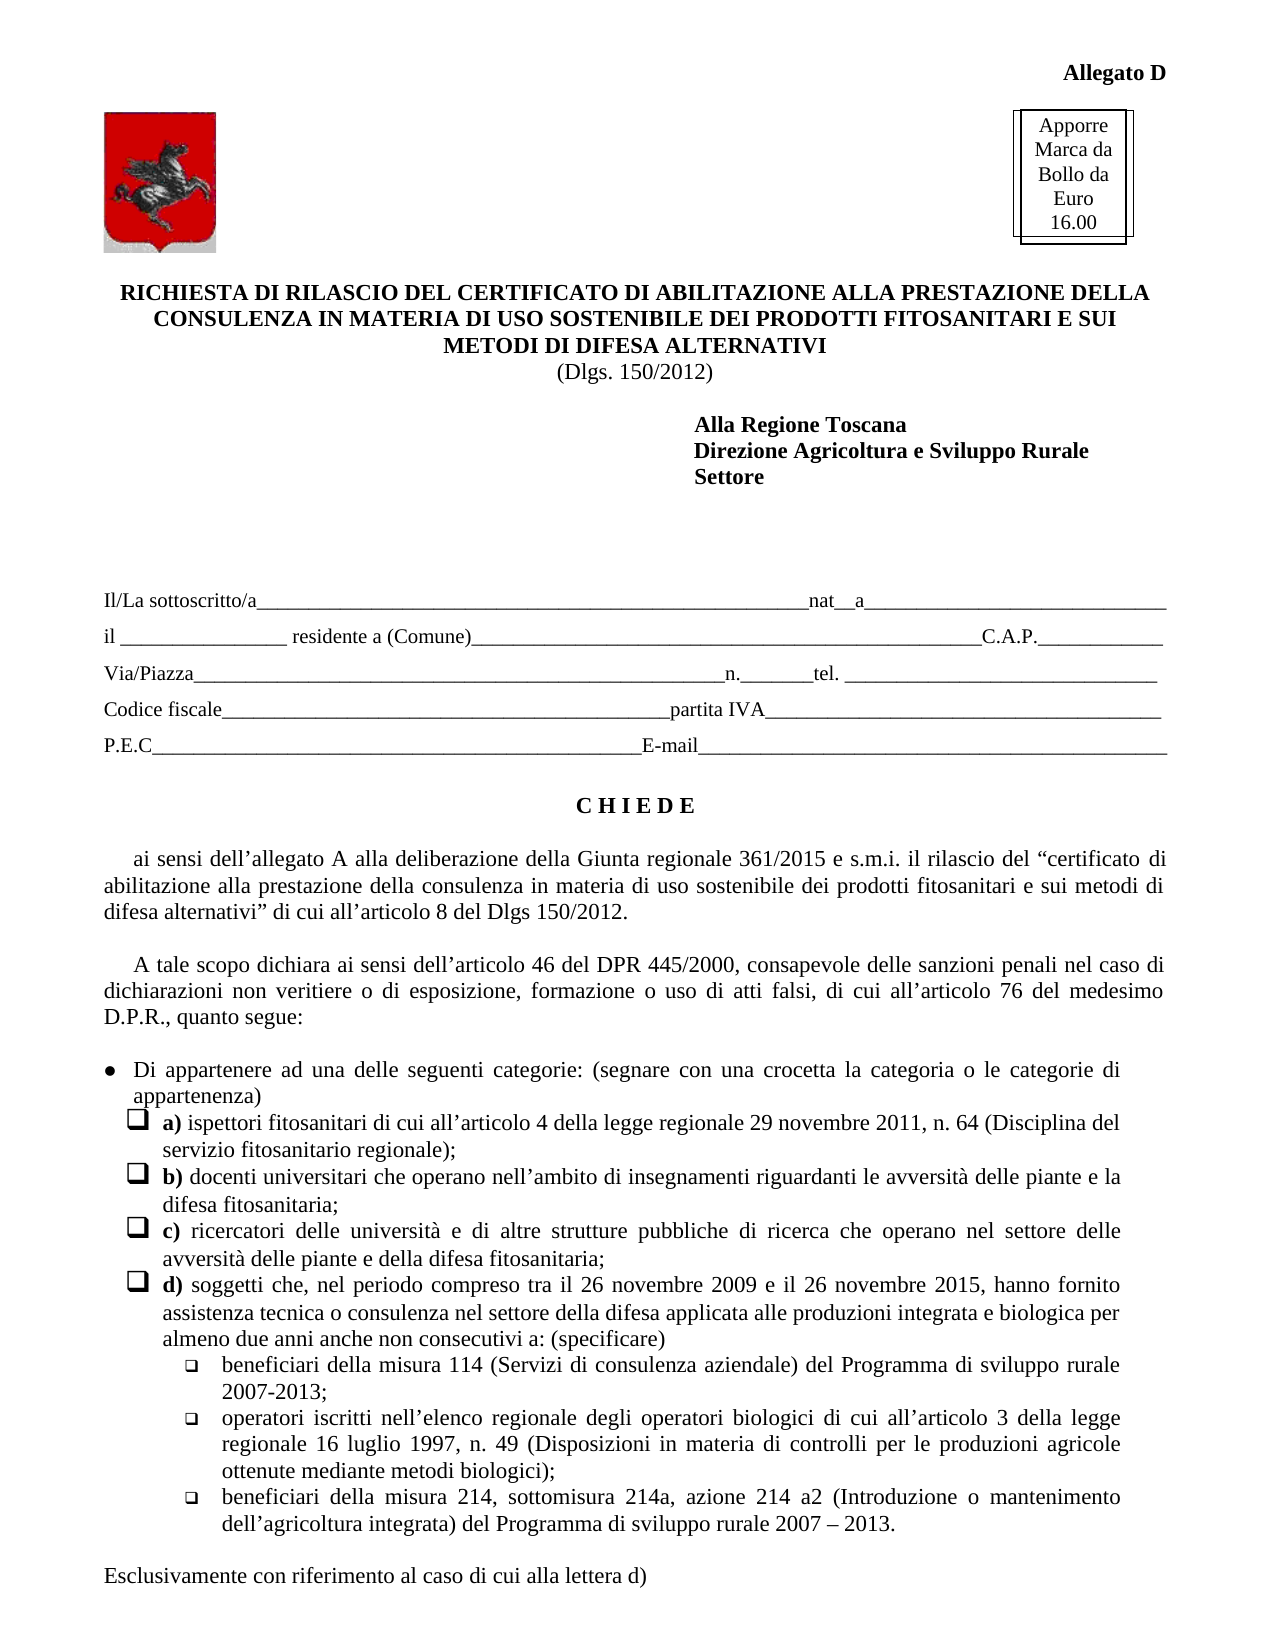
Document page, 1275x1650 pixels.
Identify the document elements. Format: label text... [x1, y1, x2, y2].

text Bollo da [1022, 161, 1125, 186]
subtitle Alla Regione Toscana [694, 411, 1167, 437]
list d) soggetti che, nel periodo compreso tra il 26 novembre 2009 e il 26 novembre 2015, hanno fornito assistenza tecnica o consulenza nel settore della difesa applicata alle produzioni integrata e biologica per almeno due anni anche non consecutivi a: (specificare) [125, 1271, 1122, 1351]
subtitle C H I E D E [103, 793, 1167, 819]
subtitle il ________________ residente a (Comune)_________________________________________________C.A.P.____________ [103, 624, 1167, 648]
text Euro [1022, 186, 1125, 206]
list beneficiari della misura 114 (Servizi di consulenza aziendale) del Programma di sviluppo rurale 2007-2013; [184, 1351, 1122, 1404]
text Via/Piazza___________________________________________________n._______tel. ______________________________ [103, 660, 1167, 684]
text Marca da [1022, 137, 1125, 161]
text A tale scopo dichiara ai sensi dell’articolo 46 del DPR 445/2000, consapevole delle sanzioni penali nel caso di dichiarazioni non veritiere o di esposizione, formazione o uso di atti falsi, di cui all’articolo 76 del medesimo D.P.R., quanto segue: [103, 951, 1167, 1030]
subtitle Il/La sottoscritto/a_____________________________________________________nat__a_____________________________ [103, 588, 1167, 612]
list Di appartenere ad una delle seguenti categorie: (segnare con una crocetta la categoria o le categorie di appartenenza) [103, 1056, 1122, 1109]
list beneficiari della misura 214, sottomisura 214a, azione 214 a2 (Introduzione o mantenimento dell’agricoltura integrata) del Programma di sviluppo rurale 2007 – 2013. [184, 1483, 1122, 1536]
text 16.00 [1022, 206, 1125, 236]
list b) docenti universitari che operano nell’ambito di insegnamenti riguardanti le avversità delle piante e la difesa fitosanitaria; [125, 1163, 1122, 1217]
text (Dlgs. 150/2012) [103, 358, 1167, 384]
text Apporre [1022, 111, 1125, 137]
text Esclusivamente con riferimento al caso di cui alla lettera d) [103, 1562, 1122, 1589]
text P.E.C_______________________________________________E-mail_____________________________________________ [103, 732, 1191, 757]
text RICHIESTA DI RILASCIO DEL CERTIFICATO DI ABILITAZIONE ALLA PRESTAZIONE DELLA CONSULENZA IN MATERIA DI USO SOSTENIBILE DEI PRODOTTI FITOSANITARI E SUI METODI DI DIFESA ALTERNATIVI [103, 279, 1167, 358]
text ai sensi dell’allegato A alla deliberazione della Giunta regionale 361/2015 e s.m.i. il rilascio del “certificato di abilitazione alla prestazione della consulenza in materia di uso sostenibile dei prodotti fitosanitari e sui metodi di difesa alternativi” di cui all’articolo 8 del Dlgs 150/2012. [103, 845, 1167, 924]
text Direzione Agricoltura e Sviluppo Rurale [103, 437, 1167, 463]
text Settore [693, 463, 1167, 490]
text Codice fiscale___________________________________________partita IVA______________________________________ [103, 696, 1167, 721]
list a) ispettori fitosanitari di cui all’articolo 4 della legge regionale 29 novembre 2011, n. 64 (Disciplina del servizio fitosanitario regionale); [125, 1109, 1122, 1163]
list operatori iscritti nell’elenco regionale degli operatori biologici di cui all’articolo 3 della legge regionale 16 luglio 1997, n. 49 (Disposizioni in materia di controlli per le produzioni agricole ottenute mediante metodi biologici); [184, 1404, 1122, 1483]
text Allegato D [103, 59, 1167, 86]
list c) ricercatori delle università e di altre strutture pubbliche di ricerca che operano nel settore delle avversità delle piante e della difesa fitosanitaria; [125, 1217, 1122, 1271]
